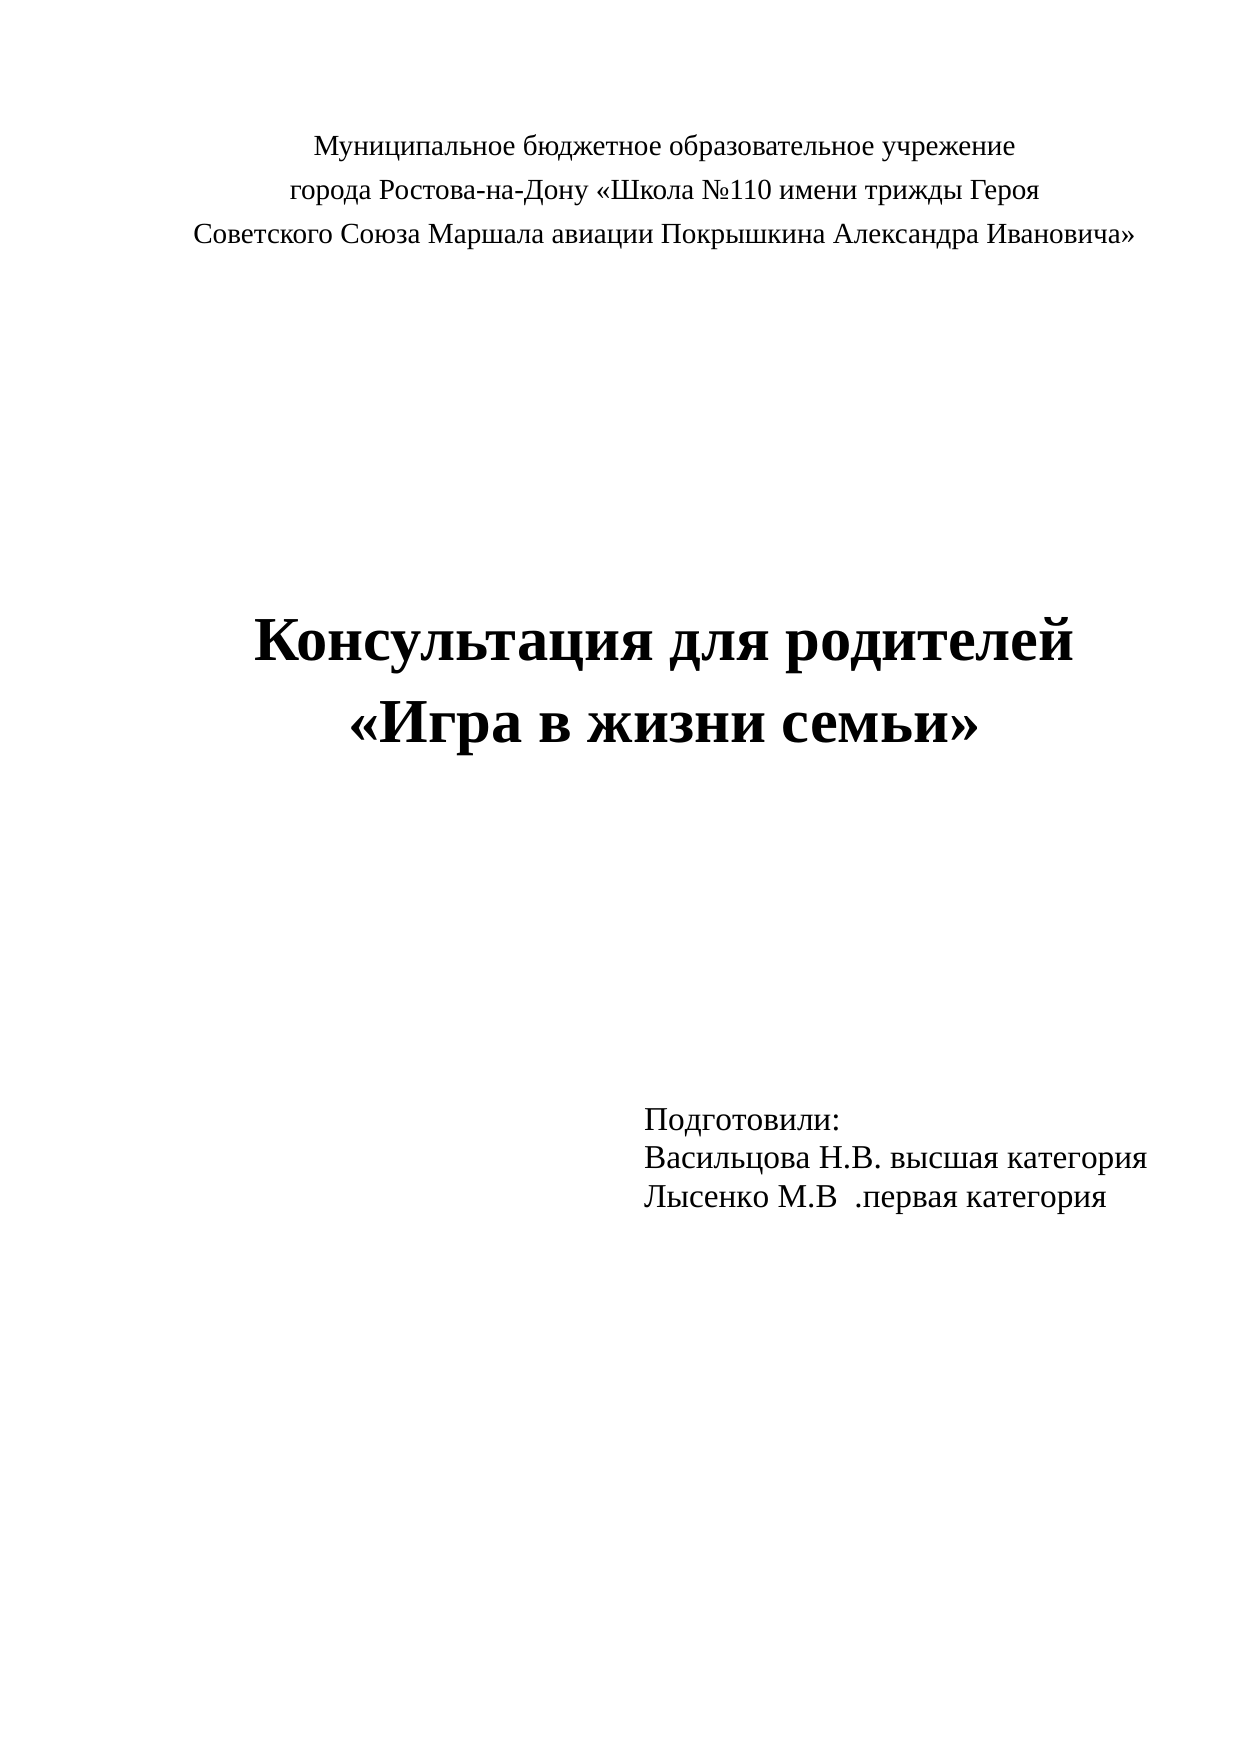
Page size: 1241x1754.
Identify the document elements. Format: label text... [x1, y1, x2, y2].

subtitle Консультация для родителей «Игра в жизни семьи» [177, 602, 1152, 756]
subtitle Муниципальное бюджетное образовательное учрежение [177, 128, 1152, 162]
text Подготовили: [177, 1099, 1152, 1138]
text Лысенко М.В .первая категория [177, 1176, 1152, 1214]
subtitle города Ростова-на-Дону «Школа №110 имени трижды Героя [177, 172, 1152, 206]
text Васильцова Н.В. высшая категория [177, 1138, 1152, 1176]
subtitle Советского Союза Маршала авиации Покрышкина Александра Ивановича» [177, 216, 1152, 250]
